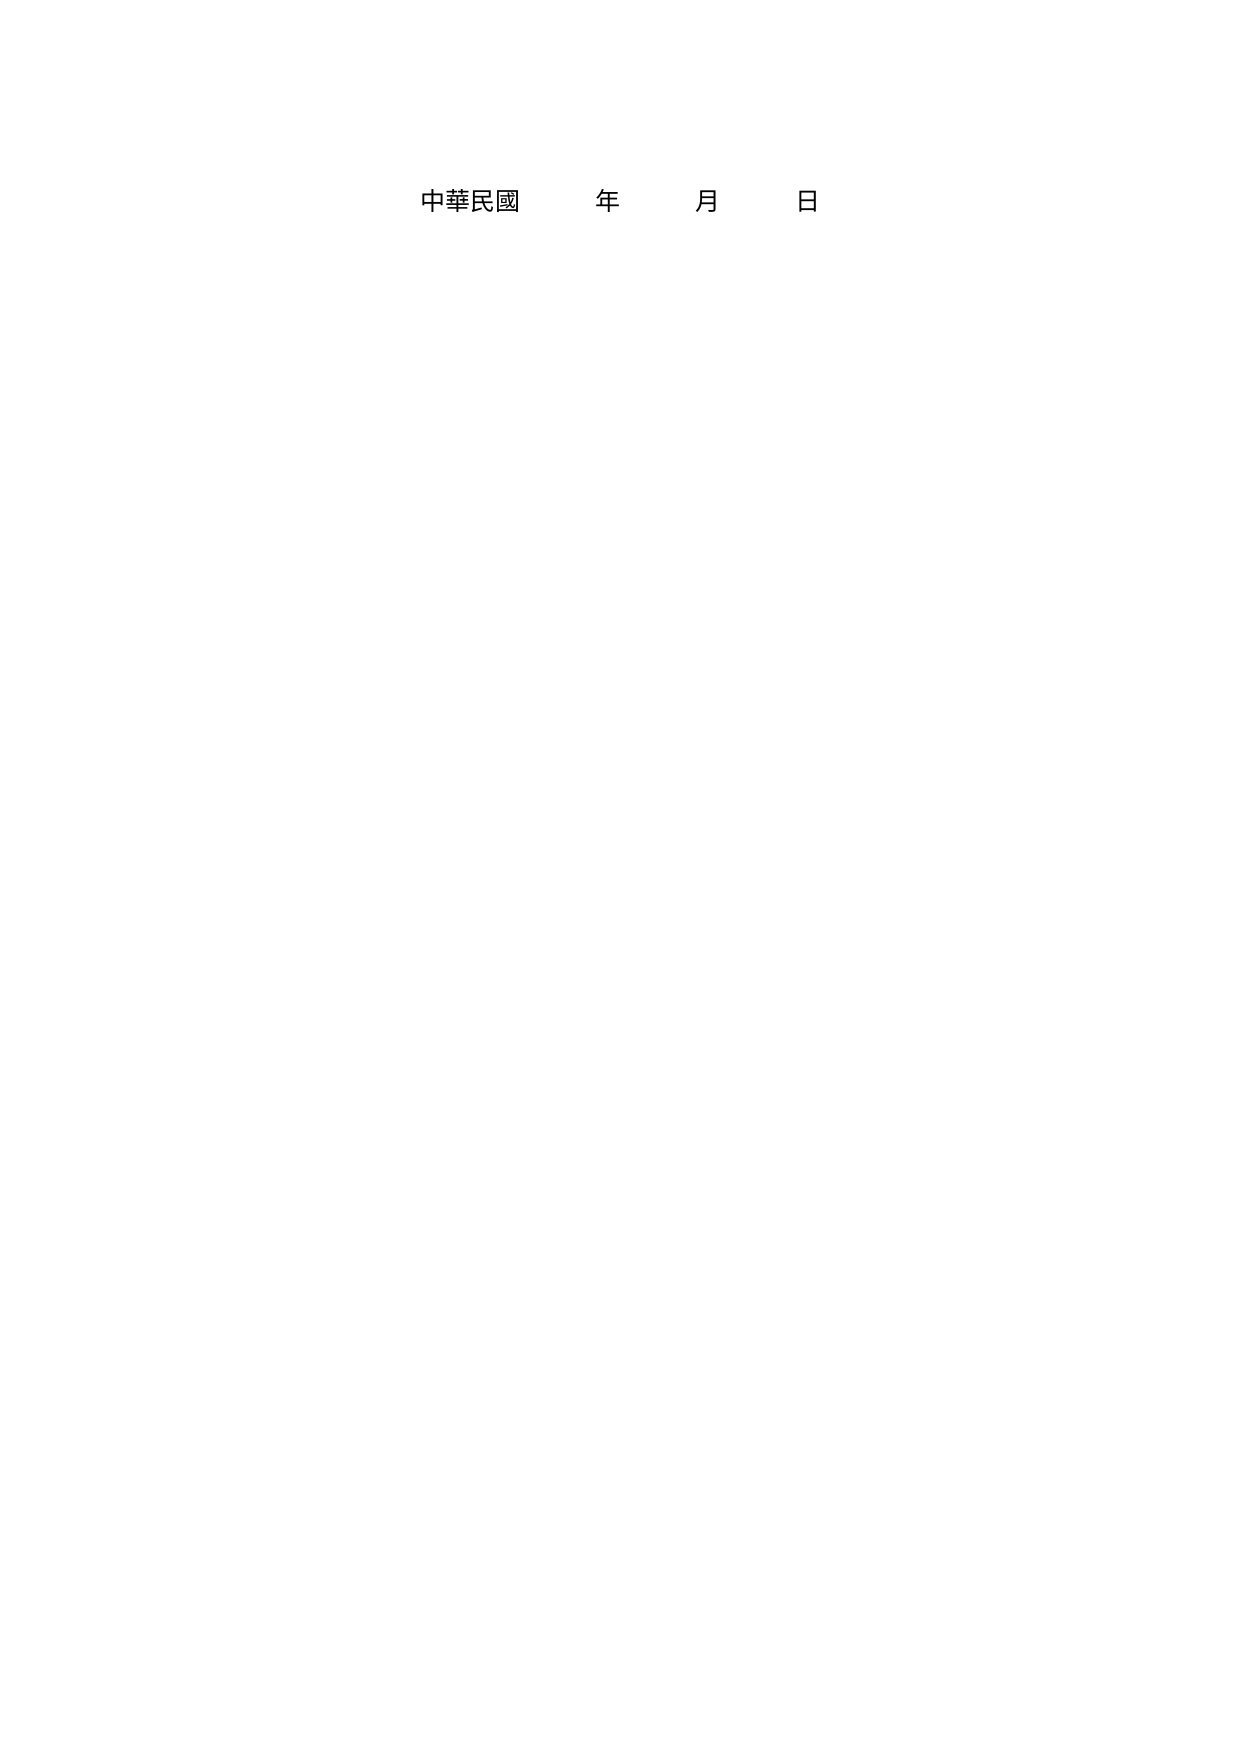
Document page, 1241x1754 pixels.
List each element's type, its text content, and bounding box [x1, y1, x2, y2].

text 中華民國 年 月 日 [75, 158, 1165, 221]
